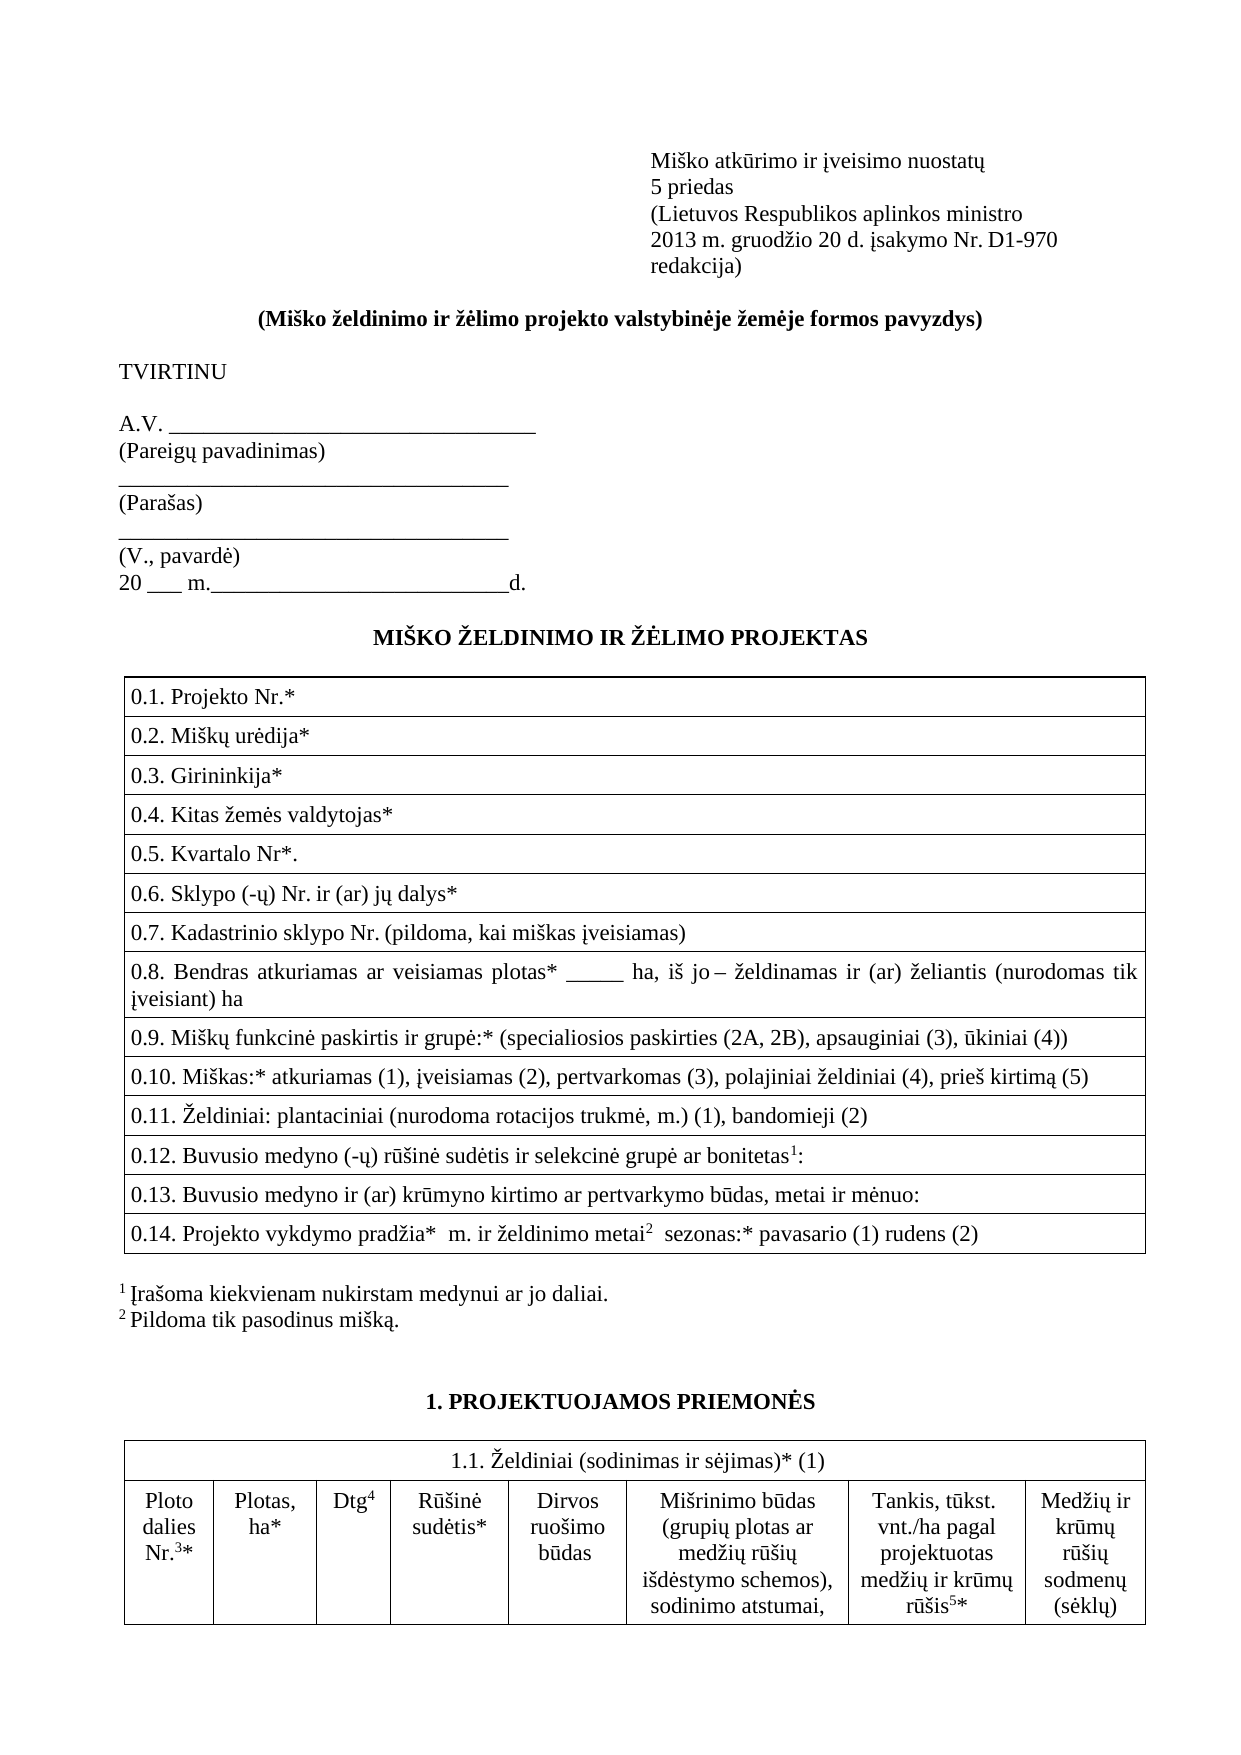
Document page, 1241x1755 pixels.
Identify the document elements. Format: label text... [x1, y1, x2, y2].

table_header 1.1. Želdiniai (sodinimas ir sėjimas)* (1) [125, 1441, 1145, 1480]
text 20 ___ m.__________________________d. [119, 568, 1122, 595]
text TVIRTINU [119, 358, 1122, 384]
text __________________________________ [119, 463, 1122, 489]
text 5 priedas [119, 173, 1122, 199]
table_cell 0.11. Želdiniai: plantaciniai (nurodoma rotacijos trukmė, m.) (1), bandomieji (2) [125, 1096, 1145, 1135]
table_cell 0.5. Kvartalo Nr*. [125, 835, 1145, 873]
table_cell 0.3. Girininkija* [125, 756, 1145, 794]
table_header 0.1. Projekto Nr.* [125, 678, 1145, 716]
text Miško atkūrimo ir įveisimo nuostatų [119, 147, 1122, 173]
table_cell 0.10. Miškas:* atkuriamas (1), įveisiamas (2), pertvarkomas (3), polajiniai želdiniai (4), prieš kirtimą (5) [125, 1057, 1145, 1095]
table_cell 0.2. Miškų urėdija* [125, 717, 1145, 755]
text (Miško želdinimo ir žėlimo projekto valstybinėje žemėje formos pavyzdys) [119, 305, 1122, 331]
table_cell 0.13. Buvusio medyno ir (ar) krūmyno kirtimo ar pertvarkymo būdas, metai ir mėnuo: [125, 1175, 1145, 1213]
table_cell 0.4. Kitas žemės valdytojas* [125, 795, 1145, 833]
table_cell Mišrinimo būdas (grupių plotas ar medžių rūšių išdėstymo schemos), sodinimo atstumai, [627, 1481, 848, 1624]
text redakcija) [119, 252, 1122, 279]
text __________________________________ [119, 516, 1122, 542]
table_cell 0.7. Kadastrinio sklypo Nr. (pildoma, kai miškas įveisiamas) [125, 913, 1145, 951]
text 1 Įrašoma kiekvienam nukirstam medynui ar jo daliai. [119, 1280, 1122, 1306]
table_cell Medžių ir krūmų rūšių sodmenų (sėklų) [1026, 1481, 1145, 1624]
table_cell Tankis, tūkst. vnt./ha pagal projektuotas medžių ir krūmų rūšis5* [849, 1481, 1025, 1624]
text 2013 m. gruodžio 20 d. įsakymo Nr. D1-970 [119, 226, 1122, 252]
table_cell 0.12. Buvusio medyno (-ų) rūšinė sudėtis ir selekcinė grupė ar bonitetas1: [125, 1136, 1145, 1174]
table_cell Dirvos ruošimo būdas [509, 1481, 626, 1624]
table_cell Plotas, ha* [214, 1481, 316, 1624]
table_cell 0.9. Miškų funkcinė paskirtis ir grupė:* (specialiosios paskirties (2A, 2B), apsauginiai (3), ūkiniai (4)) [125, 1018, 1145, 1056]
table_cell Rūšinė sudėtis* [391, 1481, 508, 1624]
text (V., pavardė) [119, 542, 1122, 568]
table_cell 0.8. Bendras atkuriamas ar veisiamas plotas* _____ ha, iš jo – želdinamas ir (ar) želiantis (nurodomas tik įveisiant) ha [125, 952, 1145, 1017]
text 2 Pildoma tik pasodinus mišką. [119, 1306, 1122, 1333]
table_cell Dtg4 [317, 1481, 390, 1624]
text (Pareigų pavadinimas) [119, 437, 1122, 463]
table_cell 0.6. Sklypo (-ų) Nr. ir (ar) jų dalys* [125, 874, 1145, 912]
table_cell Ploto dalies Nr.3* [125, 1481, 213, 1624]
table_cell 0.14. Projekto vykdymo pradžia* m. ir želdinimo metai2 sezonas:* pavasario (1) rudens (2) [125, 1214, 1145, 1252]
text (Parašas) [119, 489, 1122, 516]
text (Lietuvos Respublikos aplinkos ministro [119, 199, 1122, 226]
text 1. PROJEKTUOJAMOS PRIEMONĖS [119, 1388, 1122, 1414]
text A.V. ________________________________ [119, 410, 1122, 437]
text MIŠKO ŽELDINIMO IR ŽĖLIMO PROJEKTAS [119, 624, 1122, 650]
